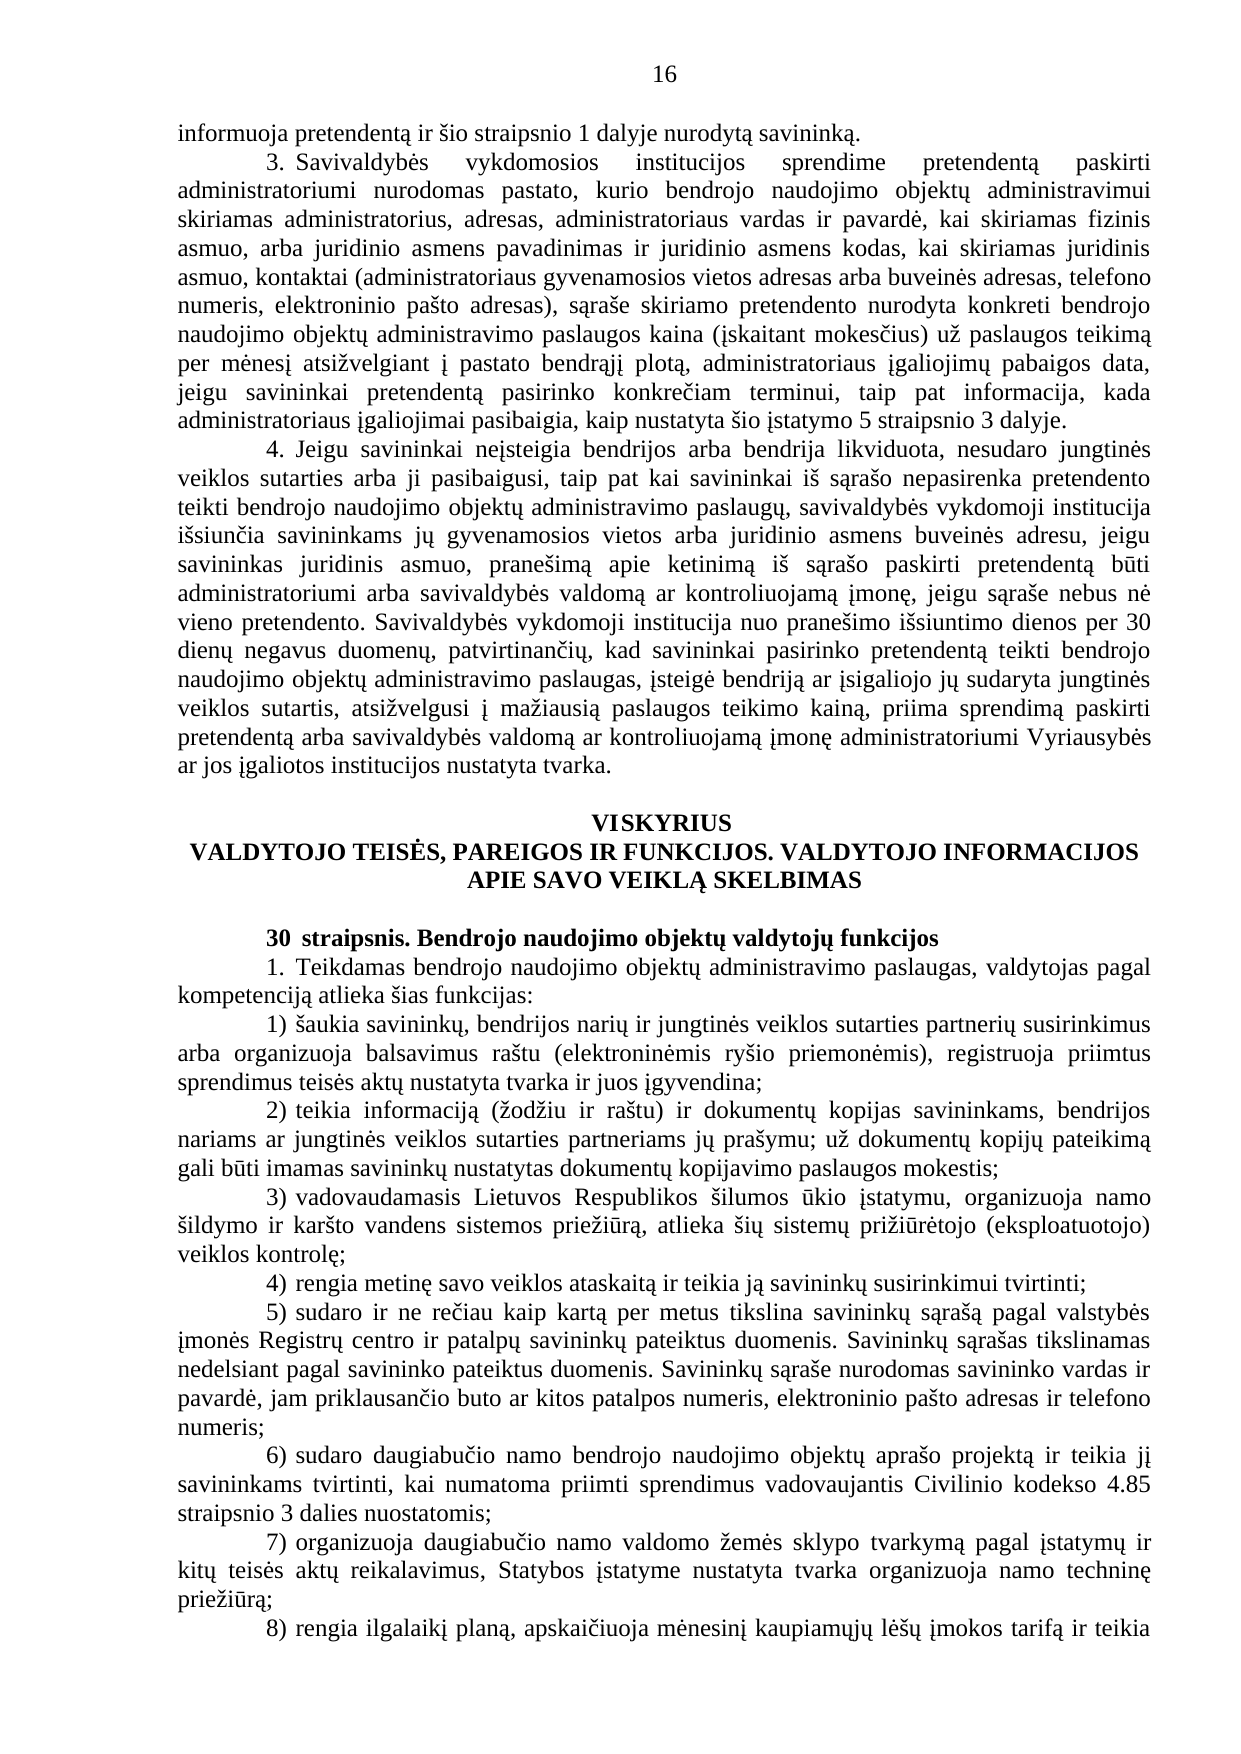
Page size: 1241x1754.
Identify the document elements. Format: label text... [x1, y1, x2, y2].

text 2) teikia informaciją (žodžiu ir raštu) ir dokumentų kopijas savininkams, bendrijos nariams ar jungtinės veiklos sutarties partneriams jų prašymu; už dokumentų kopijų pateikimą gali būti imamas savininkų nustatytas dokumentų kopijavimo paslaugos mokestis; [177, 1096, 1152, 1182]
text VALDYTOJO TEISĖS, PAREIGOS IR FUNKCIJOS. VALDYTOJO INFORMACIJOS APIE SAVO VEIKLĄ SKELBIMAS [177, 837, 1152, 894]
text 3. Savivaldybės vykdomosios institucijos sprendime pretendentą paskirti administratoriumi nurodomas pastato, kurio bendrojo naudojimo objektų administravimui skiriamas administratorius, adresas, administratoriaus vardas ir pavardė, kai skiriamas fizinis asmuo, arba juridinio asmens pavadinimas ir juridinio asmens kodas, kai skiriamas juridinis asmuo, kontaktai (administratoriaus gyvenamosios vietos adresas arba buveinės adresas, telefono numeris, elektroninio pašto adresas), sąraše skiriamo pretendento nurodyta konkreti bendrojo naudojimo objektų administravimo paslaugos kaina (įskaitant mokesčius) už paslaugos teikimą per mėnesį atsižvelgiant į pastato bendrąjį plotą, administratoriaus įgaliojimų pabaigos data, jeigu savininkai pretendentą pasirinko konkrečiam terminui, taip pat informacija, kada administratoriaus įgaliojimai pasibaigia, kaip nustatyta šio įstatymo 5 straipsnio 3 dalyje. [177, 147, 1152, 434]
text 1) šaukia savininkų, bendrijos narių ir jungtinės veiklos sutarties partnerių susirinkimus arba organizuoja balsavimus raštu (elektroninėmis ryšio priemonėmis), registruoja priimtus sprendimus teisės aktų nustatyta tvarka ir juos įgyvendina; [177, 1009, 1152, 1096]
text 4. Jeigu savininkai neįsteigia bendrijos arba bendrija likviduota, nesudaro jungtinės veiklos sutarties arba ji pasibaigusi, taip pat kai savininkai iš sąrašo nepasirenka pretendento teikti bendrojo naudojimo objektų administravimo paslaugų, savivaldybės vykdomoji institucija išsiunčia savininkams jų gyvenamosios vietos arba juridinio asmens buveinės adresu, jeigu savininkas juridinis asmuo, pranešimą apie ketinimą iš sąrašo paskirti pretendentą būti administratoriumi arba savivaldybės valdomą ar kontroliuojamą įmonę, jeigu sąraše nebus nė vieno pretendento. Savivaldybės vykdomoji institucija nuo pranešimo išsiuntimo dienos per 30 dienų negavus duomenų, patvirtinančių, kad savininkai pasirinko pretendentą teikti bendrojo naudojimo objektų administravimo paslaugas, įsteigė bendriją ar įsigaliojo jų sudaryta jungtinės veiklos sutartis, atsižvelgusi į mažiausią paslaugos teikimo kainą, priima sprendimą paskirti pretendentą arba savivaldybės valdomą ar kontroliuojamą įmonę administratoriumi Vyriausybės ar jos įgaliotos institucijos nustatyta tvarka. [177, 434, 1152, 779]
text 3) vadovaudamasis Lietuvos Respublikos šilumos ūkio įstatymu, organizuoja namo šildymo ir karšto vandens sistemos priežiūrą, atlieka šių sistemų prižiūrėtojo (eksploatuotojo) veiklos kontrolę; [177, 1182, 1152, 1268]
text 1. Teikdamas bendrojo naudojimo objektų administravimo paslaugas, valdytojas pagal kompetenciją atlieka šias funkcijas: [177, 952, 1152, 1009]
text 6) sudaro daugiabučio namo bendrojo naudojimo objektų aprašo projektą ir teikia jį savininkams tvirtinti, kai numatoma priimti sprendimus vadovaujantis Civilinio kodekso 4.85 straipsnio 3 dalies nuostatomis; [177, 1441, 1152, 1527]
text 7) organizuoja daugiabučio namo valdomo žemės sklypo tvarkymą pagal įstatymų ir kitų teisės aktų reikalavimus, Statybos įstatyme nustatyta tvarka organizuoja namo techninę priežiūrą; [177, 1527, 1152, 1613]
text 8) rengia ilgalaikį planą, apskaičiuoja mėnesinį kaupiamųjų lėšų įmokos tarifą ir teikia [177, 1613, 1152, 1642]
text VI SKYRIUS [177, 808, 1152, 837]
text 30 straipsnis. Bendrojo naudojimo objektų valdytojų funkcijos [266, 923, 1152, 952]
text informuoja pretendentą ir šio straipsnio 1 dalyje nurodytą savininką. [177, 118, 1152, 147]
text 4) rengia metinę savo veiklos ataskaitą ir teikia ją savininkų susirinkimui tvirtinti; [177, 1268, 1152, 1297]
text 5) sudaro ir ne rečiau kaip kartą per metus tikslina savininkų sąrašą pagal valstybės įmonės Registrų centro ir patalpų savininkų pateiktus duomenis. Savininkų sąrašas tikslinamas nedelsiant pagal savininko pateiktus duomenis. Savininkų sąraše nurodomas savininko vardas ir pavardė, jam priklausančio buto ar kitos patalpos numeris, elektroninio pašto adresas ir telefono numeris; [177, 1297, 1152, 1441]
